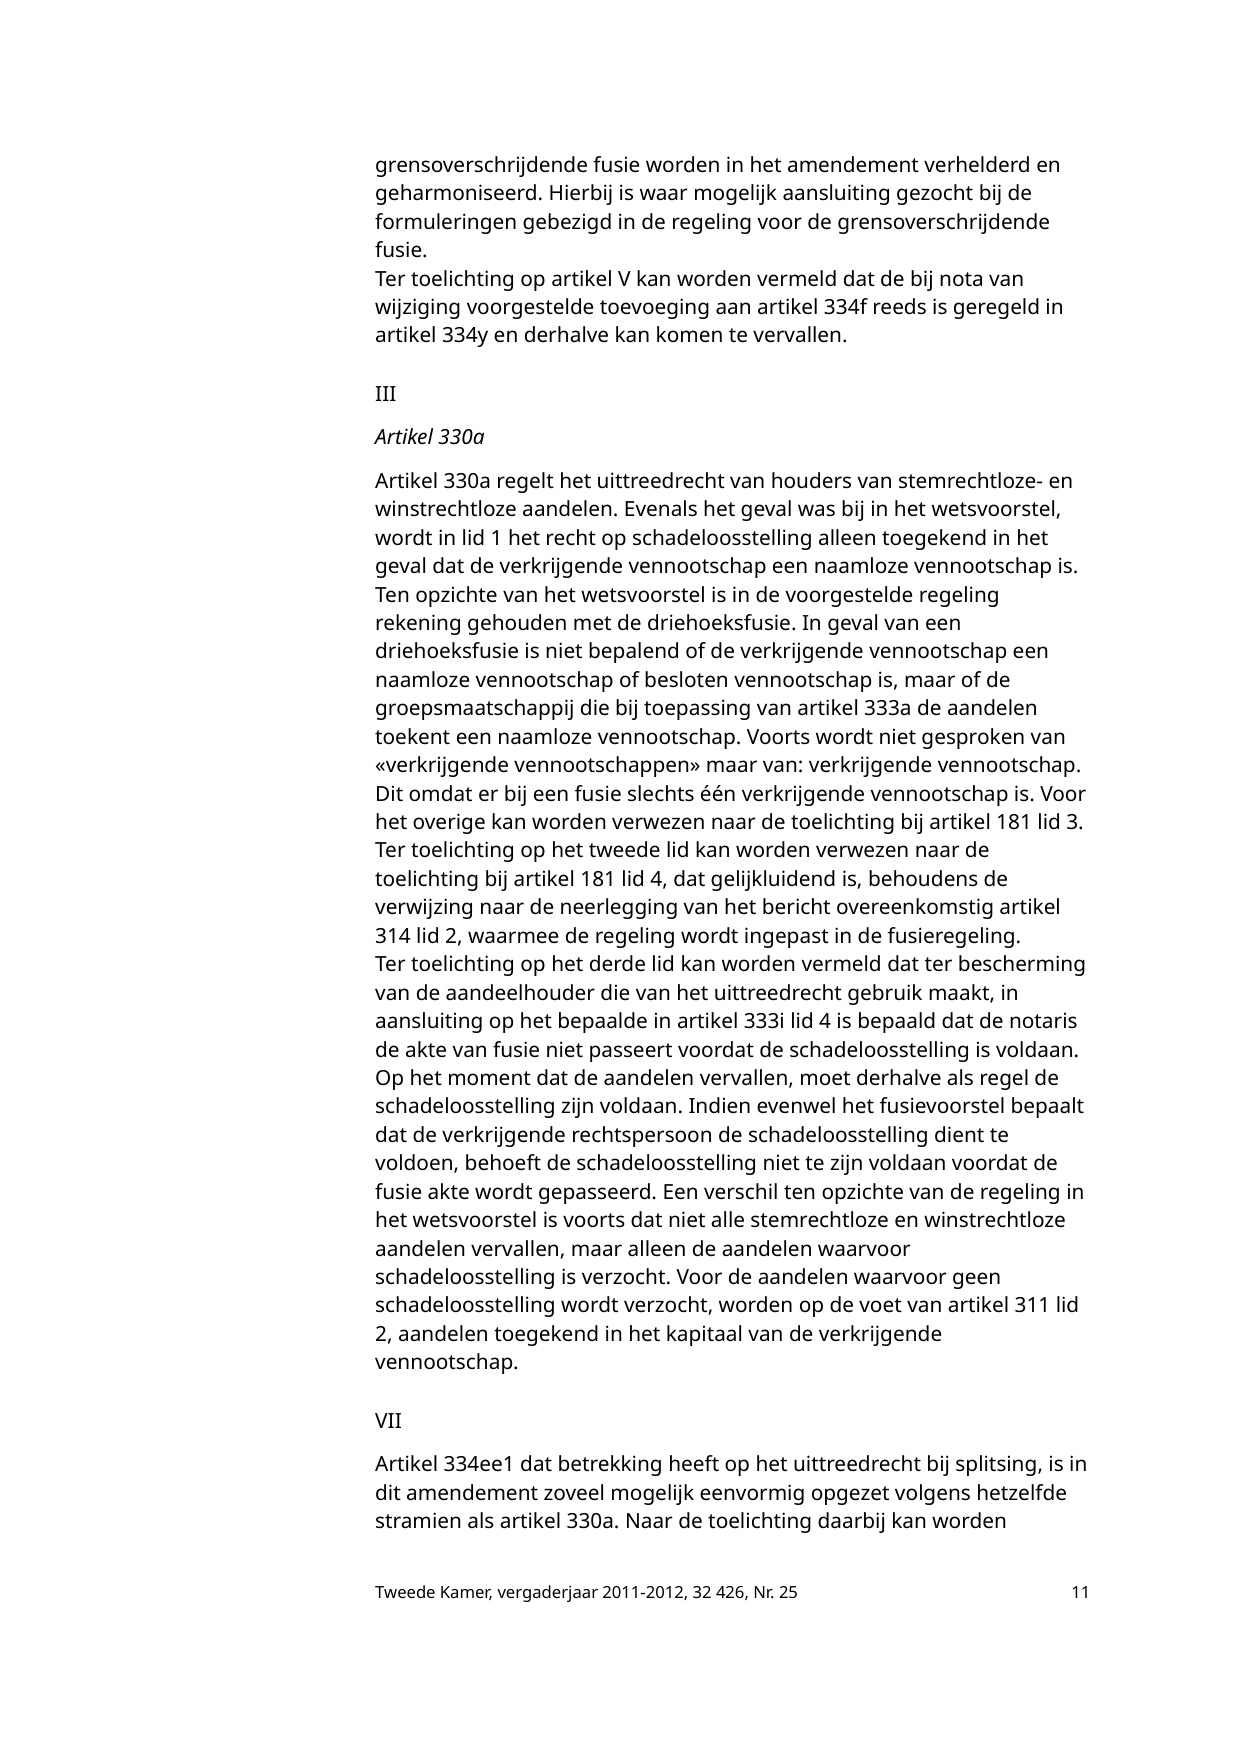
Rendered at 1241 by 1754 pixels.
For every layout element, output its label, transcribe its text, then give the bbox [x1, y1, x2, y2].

text Artikel 334ee1 dat betrekking heeft op het uittreedrecht bij splitsing, is in dit amendement zoveel mogelijk eenvormig opgezet volgens hetzelfde stramien als artikel 330a. Naar de toelichting daarbij kan worden [375, 1449, 1090, 1535]
text VII [375, 1406, 1090, 1434]
text Ter toelichting op het tweede lid kan worden verwezen naar de toelichting bij artikel 181 lid 4, dat gelijkluidend is, behoudens de verwijzing naar de neerlegging van het bericht overeenkomstig artikel 314 lid 2, waarmee de regeling wordt ingepast in de fusieregeling. [375, 836, 1090, 949]
text Ter toelichting op het derde lid kan worden vermeld dat ter bescherming van de aandeelhouder die van het uittreedrecht gebruik maakt, in aansluiting op het bepaalde in artikel 333i lid 4 is bepaald dat de notaris de akte van fusie niet passeert voordat de schadeloosstelling is voldaan. Op het moment dat de aandelen vervallen, moet derhalve als regel de schadeloosstelling zijn voldaan. Indien evenwel het fusievoorstel bepaalt dat de verkrijgende rechtspersoon de schadeloosstelling dient te voldoen, behoeft de schadeloosstelling niet te zijn voldaan voordat de fusie akte wordt gepasseerd. Een verschil ten opzichte van de regeling in het wetsvoorstel is voorts dat niet alle stemrechtloze en winstrechtloze aandelen vervallen, maar alleen de aandelen waarvoor schadeloosstelling is verzocht. Voor de aandelen waarvoor geen schadeloosstelling wordt verzocht, worden op de voet van artikel 311 lid 2, aandelen toegekend in het kapitaal van de verkrijgende vennootschap. [375, 949, 1090, 1376]
text grensoverschrijdende fusie worden in het amendement verhelderd en geharmoniseerd. Hierbij is waar mogelijk aansluiting gezocht bij de formuleringen gebezigd in de regeling voor de grensoverschrijdende fusie. [375, 150, 1090, 264]
text Artikel 330a [375, 422, 1090, 451]
text Artikel 330a regelt het uittreedrecht van houders van stemrechtloze- en winstrechtloze aandelen. Evenals het geval was bij in het wetsvoorstel, wordt in lid 1 het recht op schadeloosstelling alleen toegekend in het geval dat de verkrijgende vennootschap een naamloze vennootschap is. Ten opzichte van het wetsvoorstel is in de voorgestelde regeling rekening gehouden met de driehoeksfusie. In geval van een driehoeksfusie is niet bepalend of de verkrijgende vennootschap een naamloze vennootschap of besloten vennootschap is, maar of de groepsmaatschappij die bij toepassing van artikel 333a de aandelen toekent een naamloze vennootschap. Voorts wordt niet gesproken van «verkrijgende vennootschappen» maar van: verkrijgende vennootschap. Dit omdat er bij een fusie slechts één verkrijgende vennootschap is. Voor het overige kan worden verwezen naar de toelichting bij artikel 181 lid 3. [375, 466, 1090, 836]
text III [375, 379, 1090, 407]
text Ter toelichting op artikel V kan worden vermeld dat de bij nota van wijziging voorgestelde toevoeging aan artikel 334f reeds is geregeld in artikel 334y en derhalve kan komen te vervallen. [375, 264, 1090, 349]
